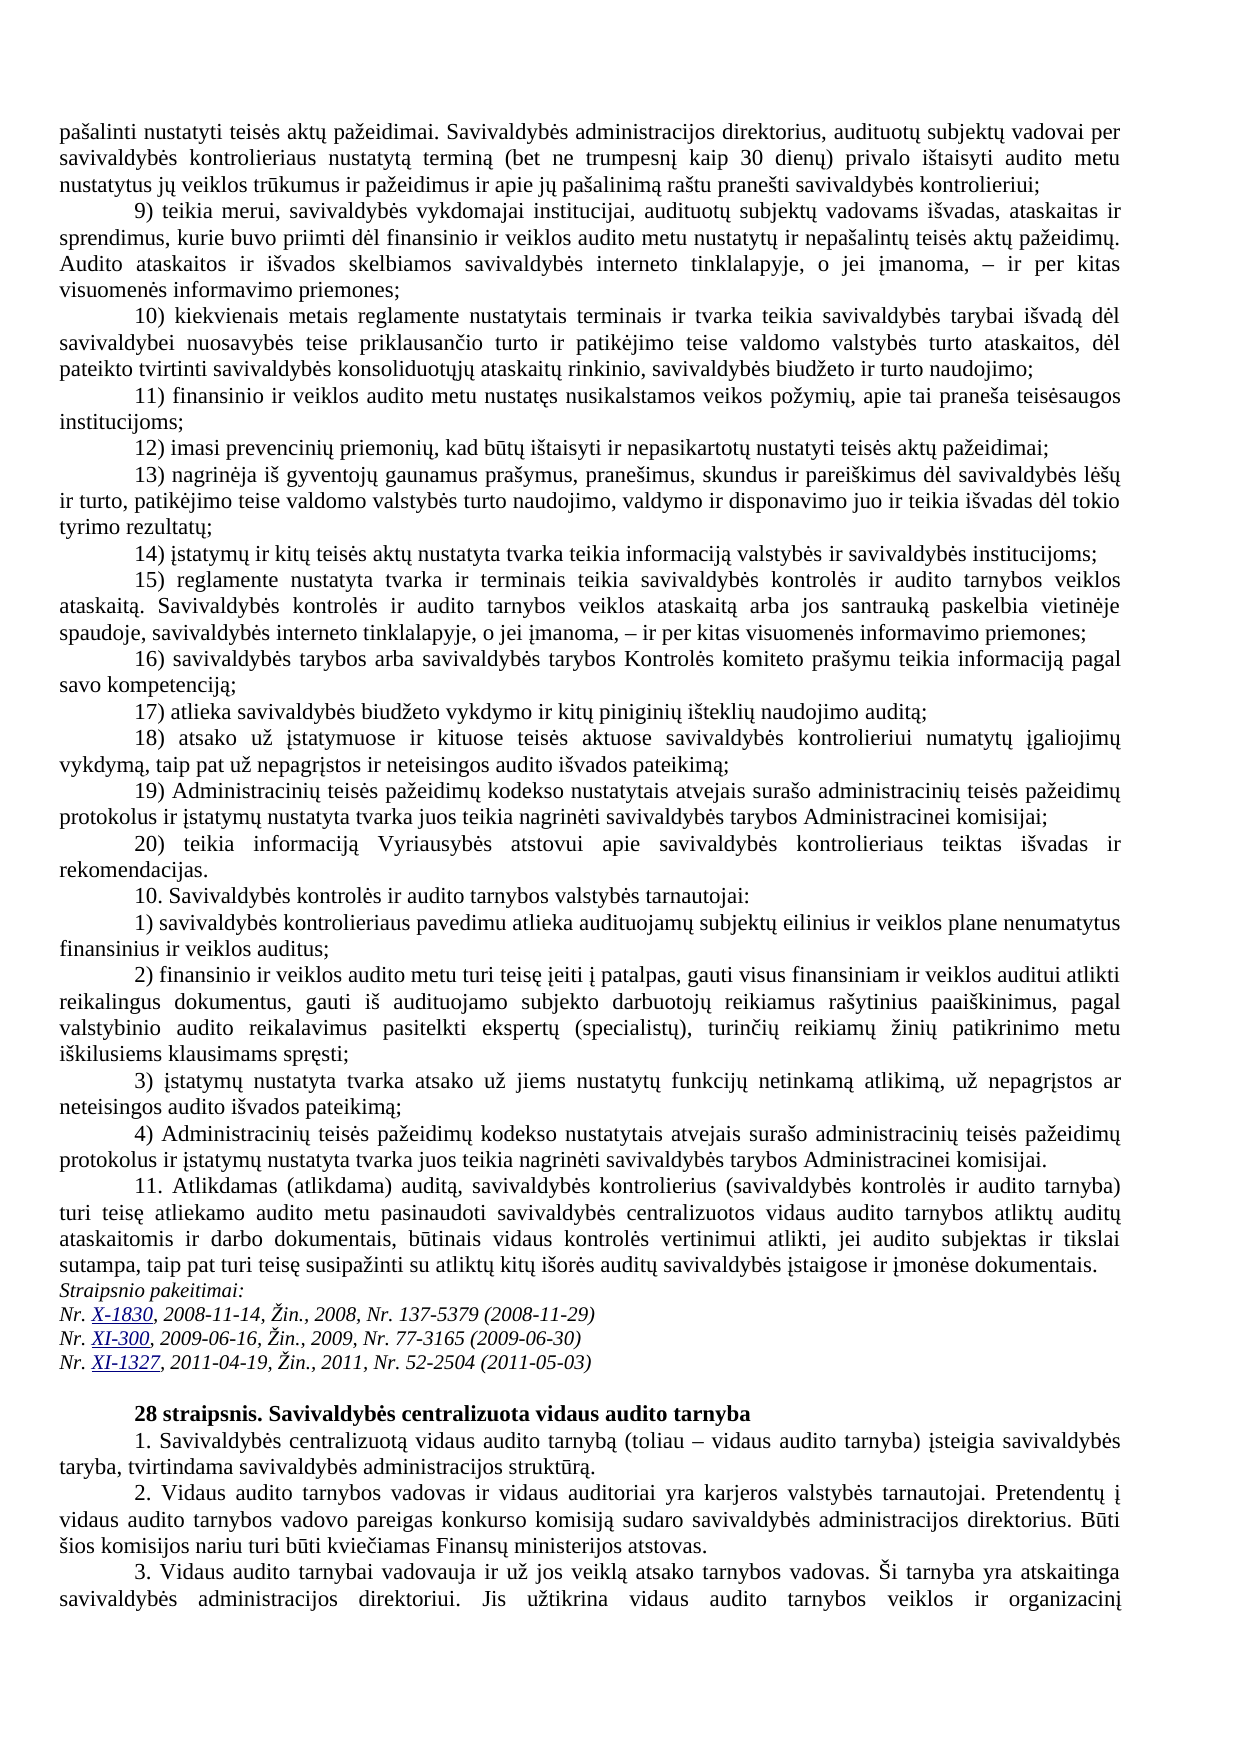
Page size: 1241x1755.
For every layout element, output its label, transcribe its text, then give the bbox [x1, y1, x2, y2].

text 19) Administracinių teisės pažeidimų kodekso nustatytais atvejais surašo administracinių teisės pažeidimų protokolus ir įstatymų nustatyta tvarka juos teikia nagrinėti savivaldybės tarybos Administracinei komisijai; [59, 777, 1122, 830]
text 1. Savivaldybės centralizuotą vidaus audito tarnybą (toliau – vidaus audito tarnyba) įsteigia savivaldybės taryba, tvirtindama savivaldybės administracijos struktūrą. [59, 1427, 1122, 1479]
text 10) kiekvienais metais reglamente nustatytais terminais ir tvarka teikia savivaldybės tarybai išvadą dėl savivaldybei nuosavybės teise priklausančio turto ir patikėjimo teise valdomo valstybės turto ataskaitos, dėl pateikto tvirtinti savivaldybės konsoliduotųjų ataskaitų rinkinio, savivaldybės biudžeto ir turto naudojimo; [59, 303, 1122, 382]
text 28 straipsnis. Savivaldybės centralizuota vidaus audito tarnyba [59, 1400, 1122, 1427]
text 18) atsako už įstatymuose ir kituose teisės aktuose savivaldybės kontrolieriui numatytų įgaliojimų vykdymą, taip pat už nepagrįstos ir neteisingos audito išvados pateikimą; [59, 724, 1122, 777]
text Straipsnio pakeitimai: [59, 1278, 1122, 1302]
text 10. Savivaldybės kontrolės ir audito tarnybos valstybės tarnautojai: [59, 882, 1122, 909]
text 9) teikia merui, savivaldybės vykdomajai institucijai, audituotų subjektų vadovams išvadas, ataskaitas ir sprendimus, kurie buvo priimti dėl finansinio ir veiklos audito metu nustatytų ir nepašalintų teisės aktų pažeidimų. Audito ataskaitos ir išvados skelbiamos savivaldybės interneto tinklalapyje, o jei įmanoma, – ir per kitas visuomenės informavimo priemones; [59, 197, 1122, 303]
text 13) nagrinėja iš gyventojų gaunamus prašymus, pranešimus, skundus ir pareiškimus dėl savivaldybės lėšų ir turto, patikėjimo teise valdomo valstybės turto naudojimo, valdymo ir disponavimo juo ir teikia išvadas dėl tokio tyrimo rezultatų; [59, 461, 1122, 540]
text Nr. XI-1327, 2011-04-19, Žin., 2011, Nr. 52-2504 (2011-05-03) [59, 1350, 1122, 1374]
text 20) teikia informaciją Vyriausybės atstovui apie savivaldybės kontrolieriaus teiktas išvadas ir rekomendacijas. [59, 830, 1122, 882]
text 15) reglamente nustatyta tvarka ir terminais teikia savivaldybės kontrolės ir audito tarnybos veiklos ataskaitą. Savivaldybės kontrolės ir audito tarnybos veiklos ataskaitą arba jos santrauką paskelbia vietinėje spaudoje, savivaldybės interneto tinklalapyje, o jei įmanoma, – ir per kitas visuomenės informavimo priemones; [59, 566, 1122, 645]
text 1) savivaldybės kontrolieriaus pavedimu atlieka audituojamų subjektų eilinius ir veiklos plane nenumatytus finansinius ir veiklos auditus; [59, 909, 1122, 961]
text 2) finansinio ir veiklos audito metu turi teisę įeiti į patalpas, gauti visus finansiniam ir veiklos auditui atlikti reikalingus dokumentus, gauti iš audituojamo subjekto darbuotojų reikiamus rašytinius paaiškinimus, pagal valstybinio audito reikalavimus pasitelkti ekspertų (specialistų), turinčių reikiamų žinių patikrinimo metu iškilusiems klausimams spręsti; [59, 961, 1122, 1067]
text 2. Vidaus audito tarnybos vadovas ir vidaus auditoriai yra karjeros valstybės tarnautojai. Pretendentų į vidaus audito tarnybos vadovo pareigas konkurso komisiją sudaro savivaldybės administracijos direktorius. Būti šios komisijos nariu turi būti kviečiamas Finansų ministerijos atstovas. [59, 1479, 1122, 1558]
text 14) įstatymų ir kitų teisės aktų nustatyta tvarka teikia informaciją valstybės ir savivaldybės institucijoms; [59, 540, 1122, 566]
text 12) imasi prevencinių priemonių, kad būtų ištaisyti ir nepasikartotų nustatyti teisės aktų pažeidimai; [59, 434, 1122, 461]
text 4) Administracinių teisės pažeidimų kodekso nustatytais atvejais surašo administracinių teisės pažeidimų protokolus ir įstatymų nustatyta tvarka juos teikia nagrinėti savivaldybės tarybos Administracinei komisijai. [59, 1119, 1122, 1172]
text pašalinti nustatyti teisės aktų pažeidimai. Savivaldybės administracijos direktorius, audituotų subjektų vadovai per savivaldybės kontrolieriaus nustatytą terminą (bet ne trumpesnį kaip 30 dienų) privalo ištaisyti audito metu nustatytus jų veiklos trūkumus ir pažeidimus ir apie jų pašalinimą raštu pranešti savivaldybės kontrolieriui; [59, 118, 1122, 197]
text 11) finansinio ir veiklos audito metu nustatęs nusikalstamos veikos požymių, apie tai praneša teisėsaugos institucijoms; [59, 382, 1122, 434]
text 3) įstatymų nustatyta tvarka atsako už jiems nustatytų funkcijų netinkamą atlikimą, už nepagrįstos ar neteisingos audito išvados pateikimą; [59, 1067, 1122, 1119]
text Nr. XI-300, 2009-06-16, Žin., 2009, Nr. 77-3165 (2009-06-30) [59, 1326, 1122, 1350]
text 3. Vidaus audito tarnybai vadovauja ir už jos veiklą atsako tarnybos vadovas. Ši tarnyba yra atskaitinga savivaldybės administracijos direktoriui. Jis užtikrina vidaus audito tarnybos veiklos ir organizacinį [59, 1558, 1122, 1611]
text Nr. X-1830, 2008-11-14, Žin., 2008, Nr. 137-5379 (2008-11-29) [59, 1302, 1122, 1326]
text 16) savivaldybės tarybos arba savivaldybės tarybos Kontrolės komiteto prašymu teikia informaciją pagal savo kompetenciją; [59, 645, 1122, 698]
text 11. Atlikdamas (atlikdama) auditą, savivaldybės kontrolierius (savivaldybės kontrolės ir audito tarnyba) turi teisę atliekamo audito metu pasinaudoti savivaldybės centralizuotos vidaus audito tarnybos atliktų auditų ataskaitomis ir darbo dokumentais, būtinais vidaus kontrolės vertinimui atlikti, jei audito subjektas ir tikslai sutampa, taip pat turi teisę susipažinti su atliktų kitų išorės auditų savivaldybės įstaigose ir įmonėse dokumentais. [59, 1172, 1122, 1278]
text 17) atlieka savivaldybės biudžeto vykdymo ir kitų piniginių išteklių naudojimo auditą; [59, 698, 1122, 724]
